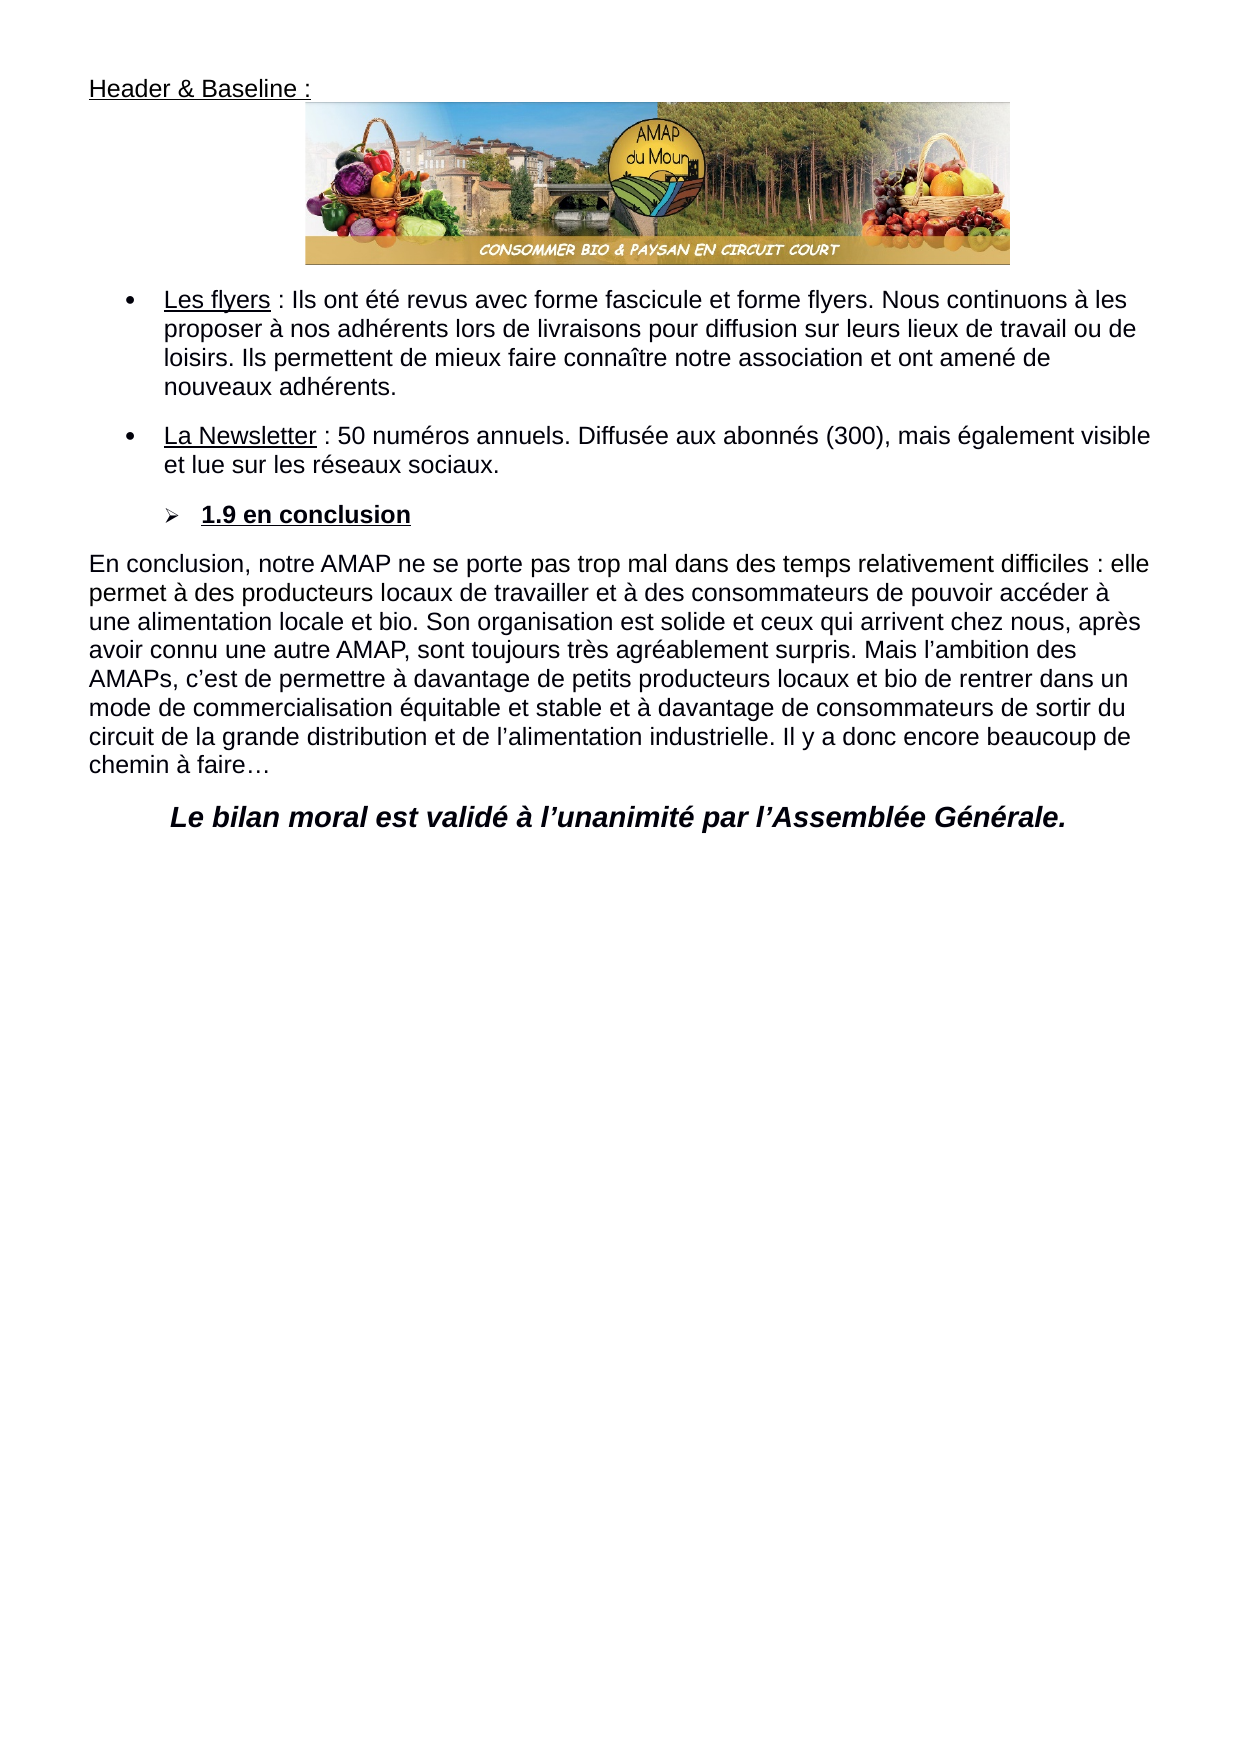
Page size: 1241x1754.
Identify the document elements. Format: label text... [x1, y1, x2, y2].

text Header & Baseline : [89, 74, 1152, 103]
list 1.9 en conclusion [164, 499, 1152, 528]
list En conclusion, notre AMAP ne se porte pas trop mal dans des temps relativement difficiles : elle permet à des producteurs locaux de travailler et à des consommateurs de pouvoir accéder à une alimentation locale et bio. Son organisation est solide et ceux qui arrivent chez nous, après avoir connu une autre AMAP, sont toujours très agréablement surpris. Mais l’ambition des AMAPs, c’est de permettre à davantage de petits producteurs locaux et bio de rentrer dans un mode de commercialisation équitable et stable et à davantage de consommateurs de sortir du circuit de la grande distribution et de l’alimentation industrielle. Il y a donc encore beaucoup de chemin à faire… [89, 549, 1152, 779]
list La Newsletter : 50 numéros annuels. Diffusée aux abonnés (300), mais également visible et lue sur les réseaux sociaux. [126, 421, 1152, 479]
list Les flyers : Ils ont été revus avec forme fascicule et forme flyers. Nous continuons à les proposer à nos adhérents lors de livraisons pour diffusion sur leurs lieux de travail ou de loisirs. Ils permettent de mieux faire connaître notre association et ont amené de nouveaux adhérents. [126, 285, 1152, 400]
text Le bilan moral est validé à l’unanimité par l’Assemblée Générale. [89, 800, 1152, 833]
